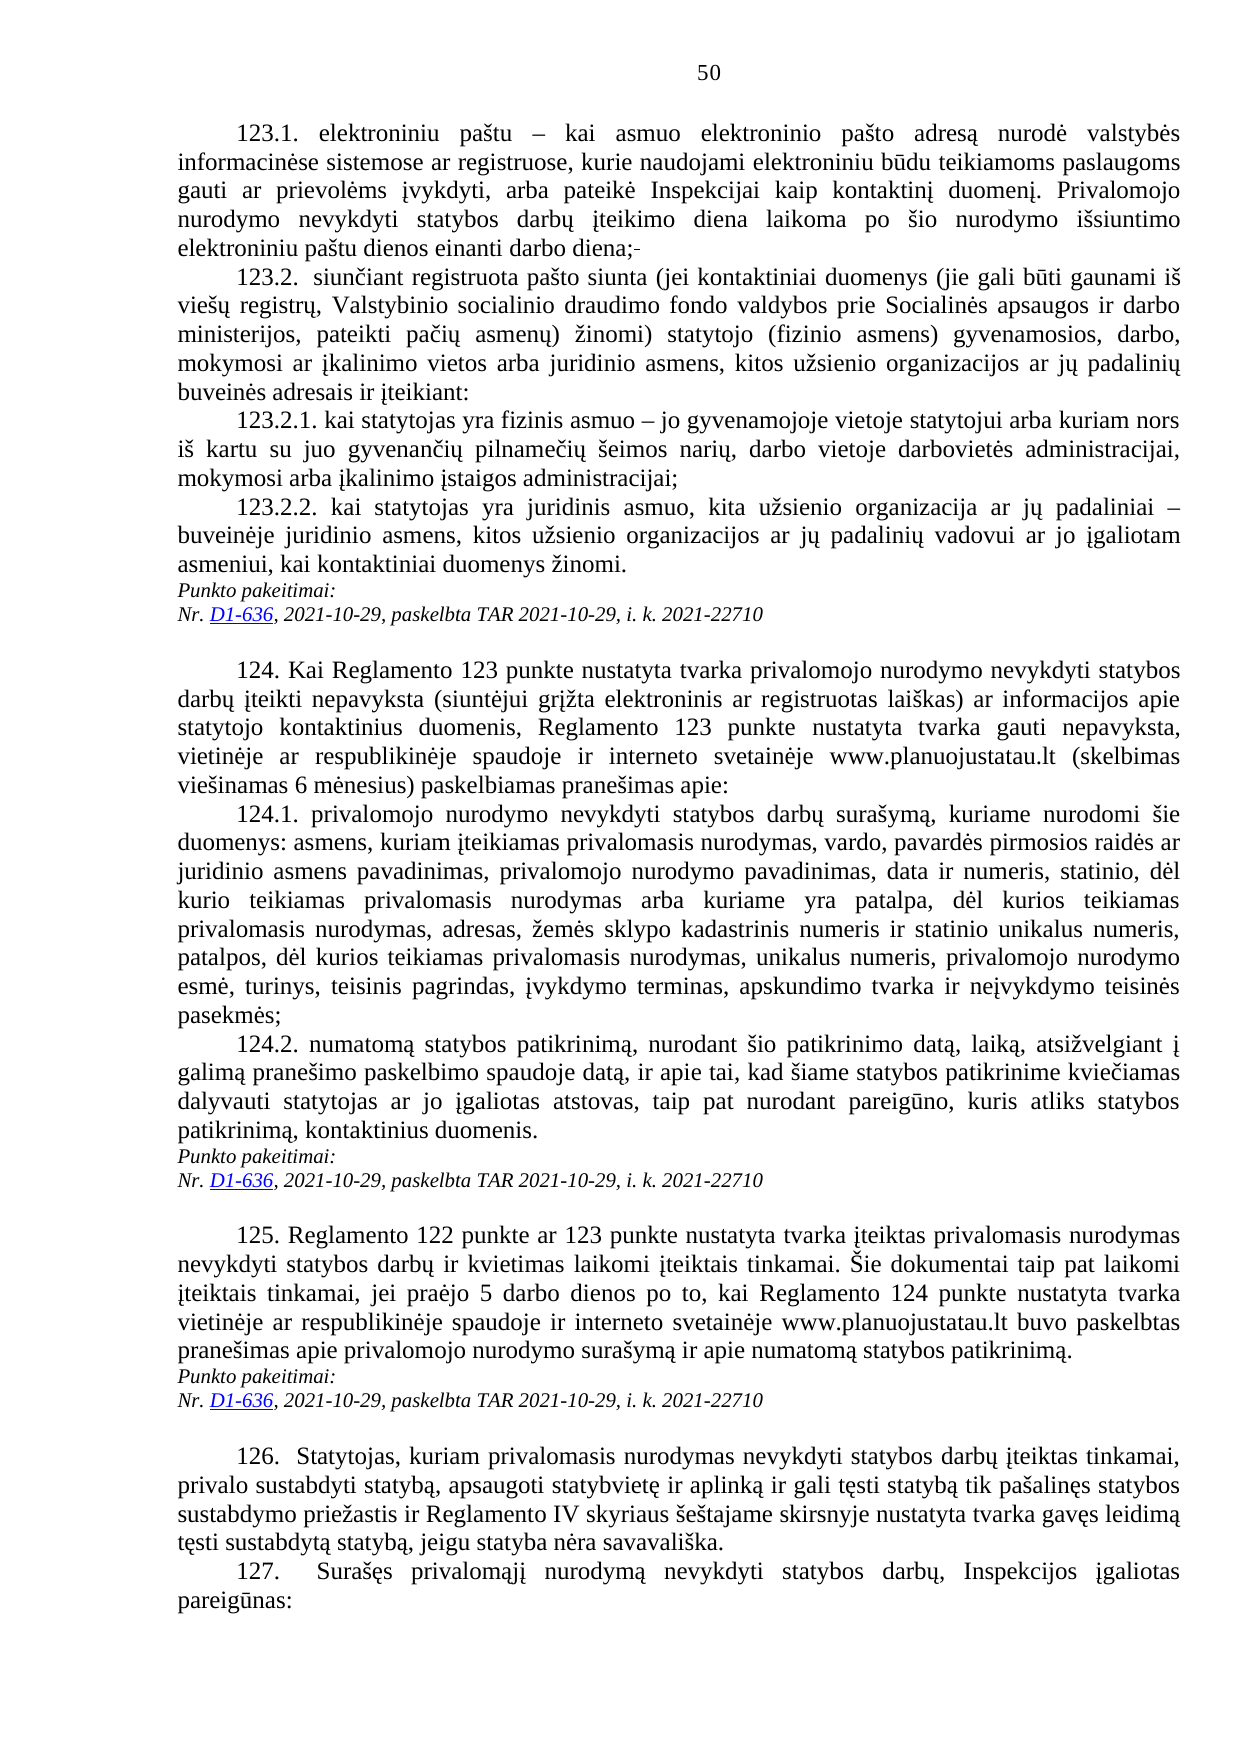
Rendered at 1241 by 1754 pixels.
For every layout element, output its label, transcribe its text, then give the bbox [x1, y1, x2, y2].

text 124.2. numatomą statybos patikrinimą, nurodant šio patikrinimo datą, laiką, atsižvelgiant į galimą pranešimo paskelbimo spaudoje datą, ir apie tai, kad šiame statybos patikrinime kviečiamas dalyvauti statytojas ar jo įgaliotas atstovas, taip pat nurodant pareigūno, kuris atliks statybos patikrinimą, kontaktinius duomenis. [177, 1029, 1181, 1144]
text Nr. D1-636, 2021-10-29, paskelbta TAR 2021-10-29, i. k. 2021-22710 [177, 602, 1181, 626]
text Punkto pakeitimai: [177, 1364, 1181, 1388]
text 125. Reglamento 122 punkte ar 123 punkte nustatyta tvarka įteiktas privalomasis nurodymas nevykdyti statybos darbų ir kvietimas laikomi įteiktais tinkamai. Šie dokumentai taip pat laikomi įteiktais tinkamai, jei praėjo 5 darbo dienos po to, kai Reglamento 124 punkte nustatyta tvarka vietinėje ar respublikinėje spaudoje ir interneto svetainėje www.planuojustatau.lt buvo paskelbtas pranešimas apie privalomojo nurodymo surašymą ir apie numatomą statybos patikrinimą. [177, 1221, 1181, 1364]
text 127. Surašęs privalomąjį nurodymą nevykdyti statybos darbų, Inspekcijos įgaliotas pareigūnas: [177, 1556, 1181, 1614]
text 124. Kai Reglamento 123 punkte nustatyta tvarka privalomojo nurodymo nevykdyti statybos darbų įteikti nepavyksta (siuntėjui grįžta elektroninis ar registruotas laiškas) ar informacijos apie statytojo kontaktinius duomenis, Reglamento 123 punkte nustatyta tvarka gauti nepavyksta, vietinėje ar respublikinėje spaudoje ir interneto svetainėje www.planuojustatau.lt (skelbimas viešinamas 6 mėnesius) paskelbiamas pranešimas apie: [177, 655, 1181, 799]
text 123.2.1. kai statytojas yra fizinis asmuo – jo gyvenamojoje vietoje statytojui arba kuriam nors iš kartu su juo gyvenančių pilnamečių šeimos narių, darbo vietoje darbovietės administracijai, mokymosi arba įkalinimo įstaigos administracijai; [177, 406, 1181, 492]
text Nr. D1-636, 2021-10-29, paskelbta TAR 2021-10-29, i. k. 2021-22710 [177, 1388, 1181, 1412]
text Nr. D1-636, 2021-10-29, paskelbta TAR 2021-10-29, i. k. 2021-22710 [177, 1168, 1181, 1192]
text 123.1. elektroniniu paštu – kai asmuo elektroninio pašto adresą nurodė valstybės informacinėse sistemose ar registruose, kurie naudojami elektroniniu būdu teikiamoms paslaugoms gauti ar prievolėms įvykdyti, arba pateikė Inspekcijai kaip kontaktinį duomenį. Privalomojo nurodymo nevykdyti statybos darbų įteikimo diena laikoma po šio nurodymo išsiuntimo elektroniniu paštu dienos einanti darbo diena; [177, 118, 1181, 262]
text 123.2.2. kai statytojas yra juridinis asmuo, kita užsienio organizacija ar jų padaliniai – buveinėje juridinio asmens, kitos užsienio organizacijos ar jų padalinių vadovui ar jo įgaliotam asmeniui, kai kontaktiniai duomenys žinomi. [177, 492, 1181, 578]
text 126. Statytojas, kuriam privalomasis nurodymas nevykdyti statybos darbų įteiktas tinkamai, privalo sustabdyti statybą, apsaugoti statybvietę ir aplinką ir gali tęsti statybą tik pašalinęs statybos sustabdymo priežastis ir Reglamento IV skyriaus šeštajame skirsnyje nustatyta tvarka gavęs leidimą tęsti sustabdytą statybą, jeigu statyba nėra savavališka. [177, 1441, 1181, 1556]
text Punkto pakeitimai: [177, 1144, 1181, 1168]
text Punkto pakeitimai: [177, 578, 1181, 602]
text 124.1. privalomojo nurodymo nevykdyti statybos darbų surašymą, kuriame nurodomi šie duomenys: asmens, kuriam įteikiamas privalomasis nurodymas, vardo, pavardės pirmosios raidės ar juridinio asmens pavadinimas, privalomojo nurodymo pavadinimas, data ir numeris, statinio, dėl kurio teikiamas privalomasis nurodymas arba kuriame yra patalpa, dėl kurios teikiamas privalomasis nurodymas, adresas, žemės sklypo kadastrinis numeris ir statinio unikalus numeris, patalpos, dėl kurios teikiamas privalomasis nurodymas, unikalus numeris, privalomojo nurodymo esmė, turinys, teisinis pagrindas, įvykdymo terminas, apskundimo tvarka ir neįvykdymo teisinės pasekmės; [177, 799, 1181, 1029]
text 123.2. siunčiant registruota pašto siunta (jei kontaktiniai duomenys (jie gali būti gaunami iš viešų registrų, Valstybinio socialinio draudimo fondo valdybos prie Socialinės apsaugos ir darbo ministerijos, pateikti pačių asmenų) žinomi) statytojo (fizinio asmens) gyvenamosios, darbo, mokymosi ar įkalinimo vietos arba juridinio asmens, kitos užsienio organizacijos ar jų padalinių buveinės adresais ir įteikiant: [177, 262, 1181, 406]
